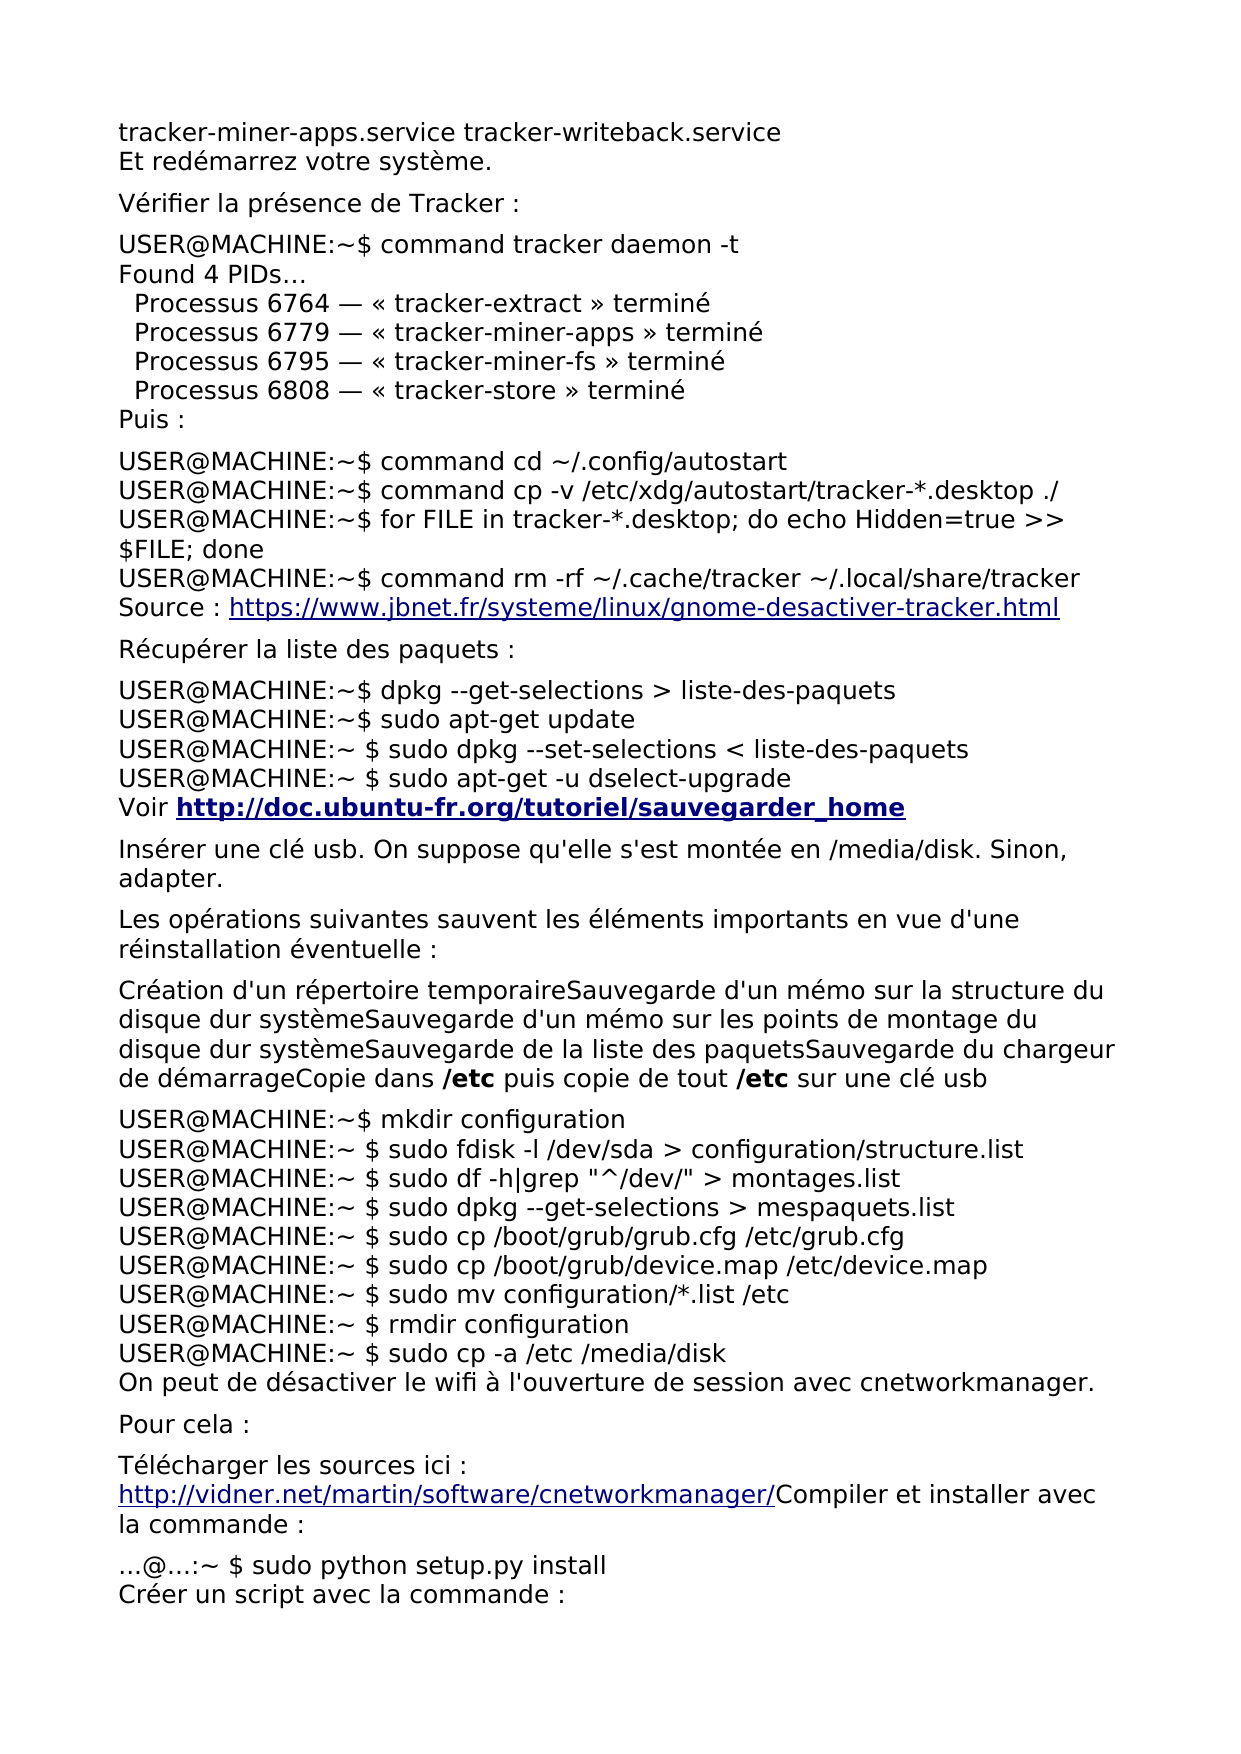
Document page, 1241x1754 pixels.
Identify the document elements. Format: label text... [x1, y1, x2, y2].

text Création d'un répertoire temporaireSauvegarde d'un mémo sur la structure du disque dur systèmeSauvegarde d'un mémo sur les points de montage du disque dur systèmeSauvegarde de la liste des paquetsSauvegarde du chargeur de démarrageCopie dans /etc puis copie de tout /etc sur une clé usb [118, 976, 1122, 1093]
text Source : https://www.jbnet.fr/systeme/linux/gnome-desactiver-tracker.html [118, 593, 1122, 622]
text tracker-miner-apps.service tracker-writeback.service [118, 118, 1122, 147]
text On peut de désactiver le wifi à l'ouverture de session avec cnetworkmanager. [118, 1368, 1122, 1397]
text Télécharger les sources ici : http://vidner.net/martin/software/cnetworkmanager/Compiler et installer avec la commande : [118, 1451, 1122, 1539]
text Puis : [118, 406, 1122, 435]
text Les opérations suivantes sauvent les éléments importants en vue d'une réinstallation éventuelle : [118, 906, 1122, 964]
text ...@...:~ $ sudo python setup.py install [118, 1551, 1122, 1581]
text Récupérer la liste des paquets : [118, 635, 1122, 664]
text Voir http://doc.ubuntu-fr.org/tutoriel/sauvegarder_home [118, 793, 1122, 822]
text USER@MACHINE:~$ dpkg --get-selections > liste-des-paquets [118, 676, 1122, 706]
text USER@MACHINE:~$ command tracker daemon -t Found 4 PIDs… Processus 6764 — « tracker-extract » terminé Processus 6779 — « tracker-miner-apps » terminé Processus 6795 — « tracker-miner-fs » terminé Processus 6808 — « tracker-store » terminé [118, 231, 1122, 406]
text Pour cela : [118, 1410, 1122, 1439]
text USER@MACHINE:~$ command cd ~/.config/autostart USER@MACHINE:~$ command cp -v /etc/xdg/autostart/tracker-*.desktop ./ USER@MACHINE:~$ for FILE in tracker-*.desktop; do echo Hidden=true >> $FILE; done USER@MACHINE:~$ command rm -rf ~/.cache/tracker ~/.local/share/tracker [118, 447, 1122, 593]
text Créer un script avec la commande : [118, 1581, 1122, 1610]
text USER@MACHINE:~$ sudo apt-get update USER@MACHINE:~ $ sudo dpkg --set-selections < liste-des-paquets USER@MACHINE:~ $ sudo apt-get -u dselect-upgrade [118, 706, 1122, 793]
text Et redémarrez votre système. [118, 147, 1122, 176]
text USER@MACHINE:~$ mkdir configuration USER@MACHINE:~ $ sudo fdisk -l /dev/sda > configuration/structure.list USER@MACHINE:~ $ sudo df -h|grep "^/dev/" > montages.list USER@MACHINE:~ $ sudo dpkg --get-selections > mespaquets.list USER@MACHINE:~ $ sudo cp /boot/grub/grub.cfg /etc/grub.cfg USER@MACHINE:~ $ sudo cp /boot/grub/device.map /etc/device.map USER@MACHINE:~ $ sudo mv configuration/*.list /etc USER@MACHINE:~ $ rmdir configuration USER@MACHINE:~ $ sudo cp -a /etc /media/disk [118, 1106, 1122, 1368]
text Insérer une clé usb. On suppose qu'elle s'est montée en /media/disk. Sinon, adapter. [118, 835, 1122, 893]
text Vérifier la présence de Tracker : [118, 189, 1122, 218]
